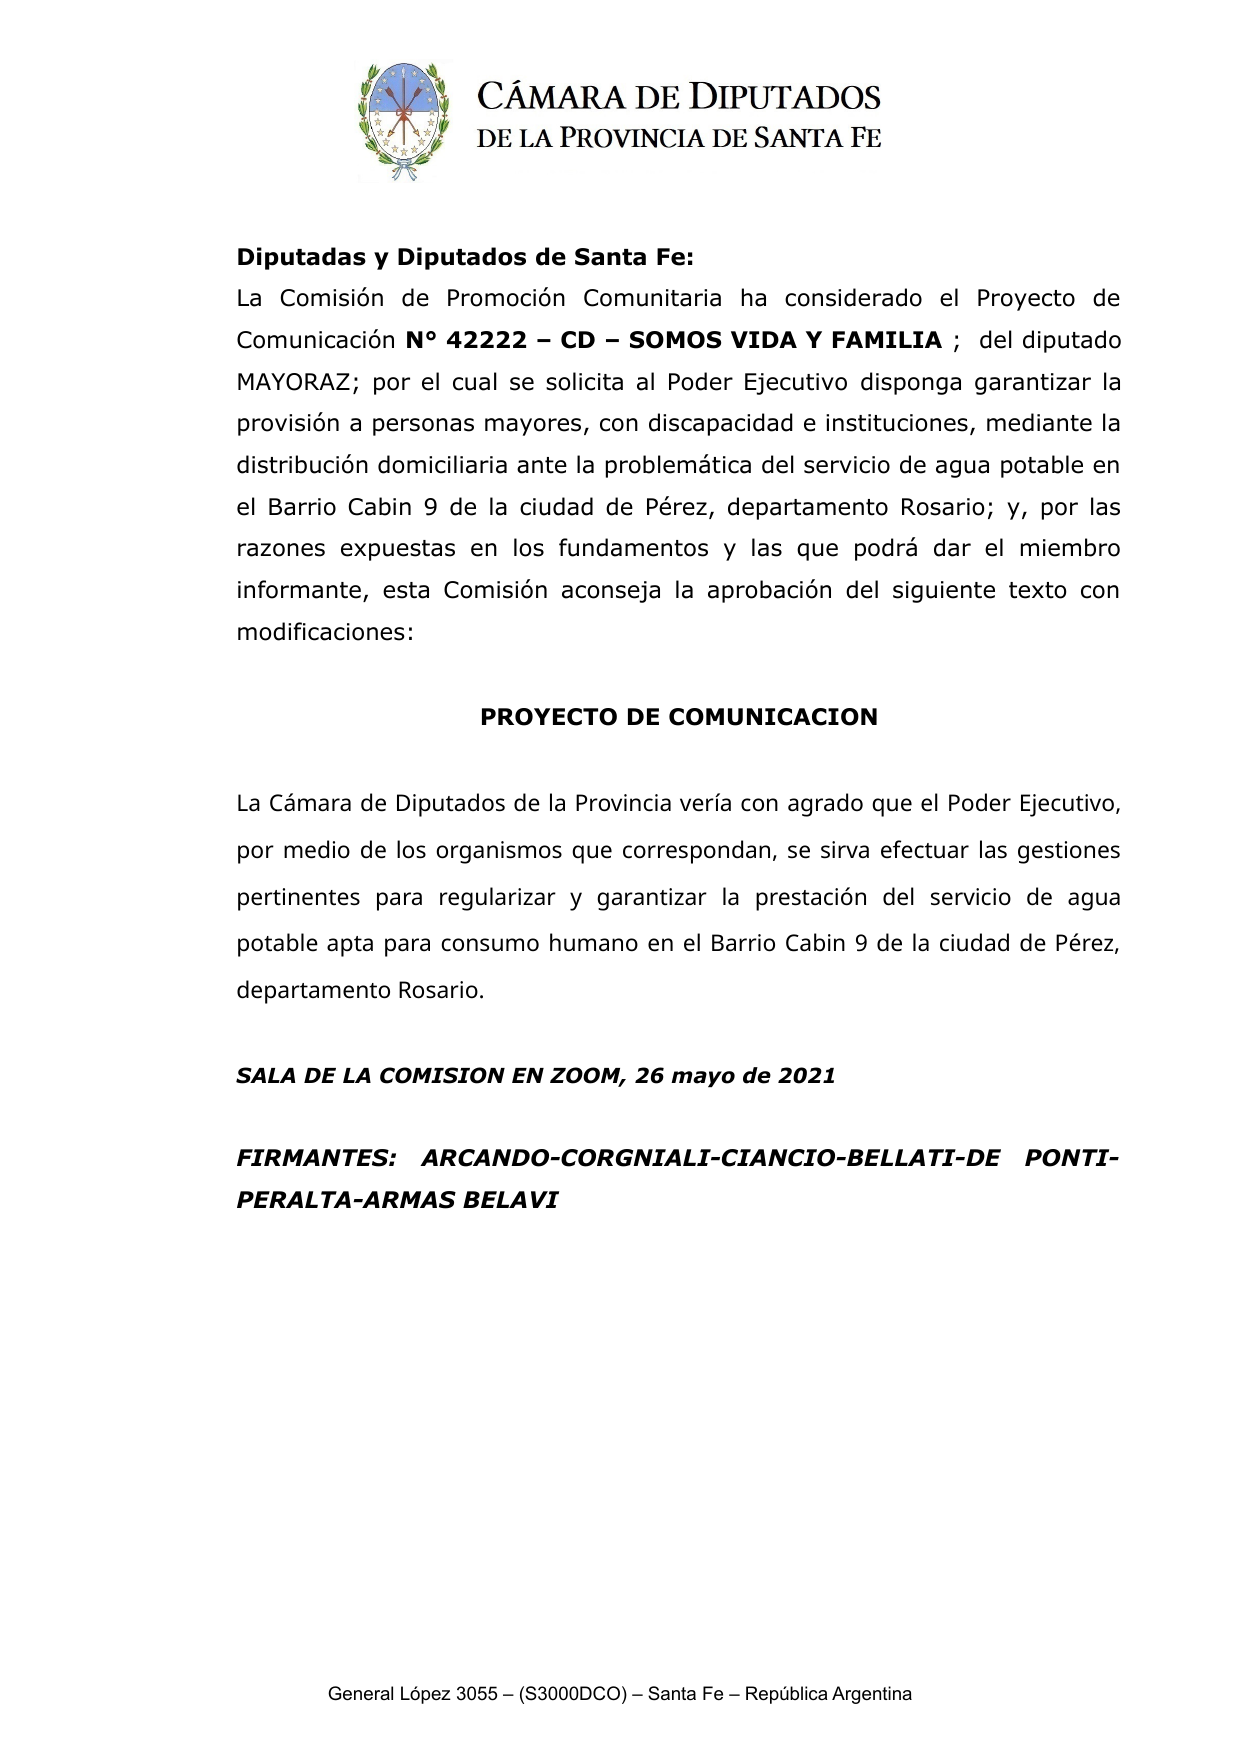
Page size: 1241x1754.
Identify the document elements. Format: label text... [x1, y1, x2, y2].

text La Comisión de Promoción Comunitaria ha considerado el Proyecto de Comunicación N° 42222 – CD – SOMOS VIDA Y FAMILIA ; del diputado MAYORAZ; por el cual se solicita al Poder Ejecutivo disponga garantizar la provisión a personas mayores, con discapacidad e instituciones, mediante la distribución domiciliaria ante la problemática del servicio de agua potable en el Barrio Cabin 9 de la ciudad de Pérez, departamento Rosario; y, por las razones expuestas en los fundamentos y las que podrá dar el miembro informante, esta Comisión aconseja la aprobación del siguiente texto con modificaciones: [236, 284, 1122, 645]
text Diputadas y Diputados de Santa Fe: [236, 242, 1122, 270]
text PROYECTO DE COMUNICACION [236, 702, 1122, 730]
text SALA DE LA COMISION EN ZOOM, 26 mayo de 2021 [236, 1063, 1122, 1088]
text La Cámara de Diputados de la Provincia vería con agrado que el Poder Ejecutivo, por medio de los organismos que correspondan, se sirva efectuar las gestiones pertinentes para regularizar y garantizar la prestación del servicio de agua potable apta para consumo humano en el Barrio Cabin 9 de la ciudad de Pérez, departamento Rosario. [236, 787, 1122, 1006]
text FIRMANTES: ARCANDO-CORGNIALI-CIANCIO-BELLATI-DE PONTI-PERALTA-ARMAS BELAVI [236, 1144, 1122, 1213]
picture [354, 59, 886, 183]
